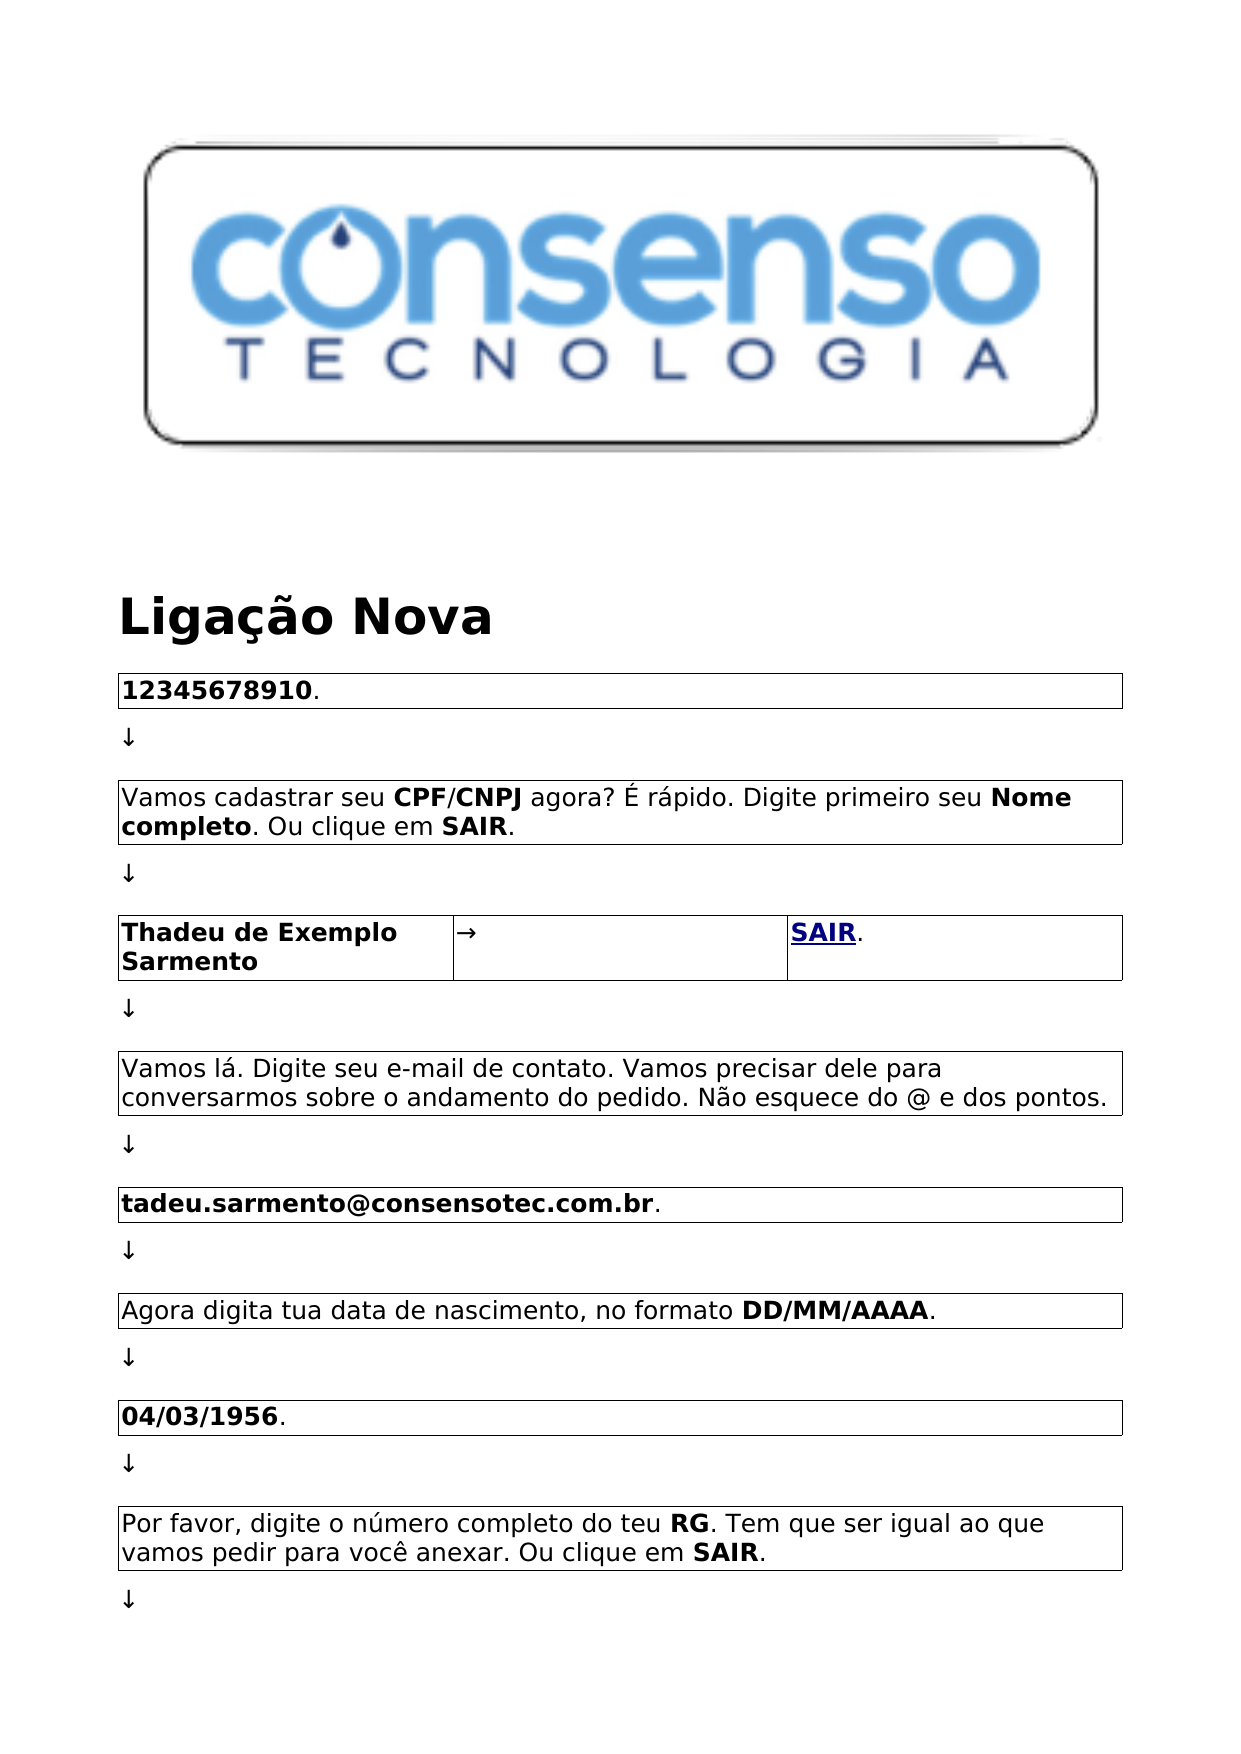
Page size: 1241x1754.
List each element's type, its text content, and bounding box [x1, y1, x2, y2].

table_header Thadeu de Exemplo Sarmento [119, 916, 453, 979]
text ↓ [118, 1449, 1122, 1479]
text ↓ [118, 994, 1122, 1024]
table_header tadeu.sarmento@consensotec.com.br. [119, 1188, 1122, 1222]
text ↓ [118, 1237, 1122, 1266]
text ↓ [118, 1343, 1122, 1372]
table_header 04/03/1956. [119, 1401, 1122, 1434]
table_header → [454, 916, 787, 979]
picture [118, 130, 1123, 480]
table_header Vamos lá. Digite seu e-mail de contato. Vamos precisar dele para conversarmos sobre o andamento do pedido. Não esquece do @ e dos pontos. [119, 1052, 1122, 1115]
text ↓ [118, 1585, 1122, 1614]
table_header Por favor, digite o número completo do teu RG. Tem que ser igual ao que vamos pedir para você anexar. Ou clique em SAIR. [119, 1507, 1122, 1570]
table_header Vamos cadastrar seu CPF/CNPJ agora? É rápido. Digite primeiro seu Nome completo. Ou clique em SAIR. [119, 781, 1122, 844]
text ↓ [118, 859, 1122, 888]
table_header SAIR. [788, 916, 1122, 979]
text ↓ [118, 1130, 1122, 1159]
subtitle Ligação Nova [118, 588, 1122, 646]
table_header 12345678910. [119, 674, 1122, 708]
table_header Agora digita tua data de nascimento, no formato DD/MM/AAAA. [119, 1294, 1122, 1328]
text ↓ [118, 723, 1122, 752]
